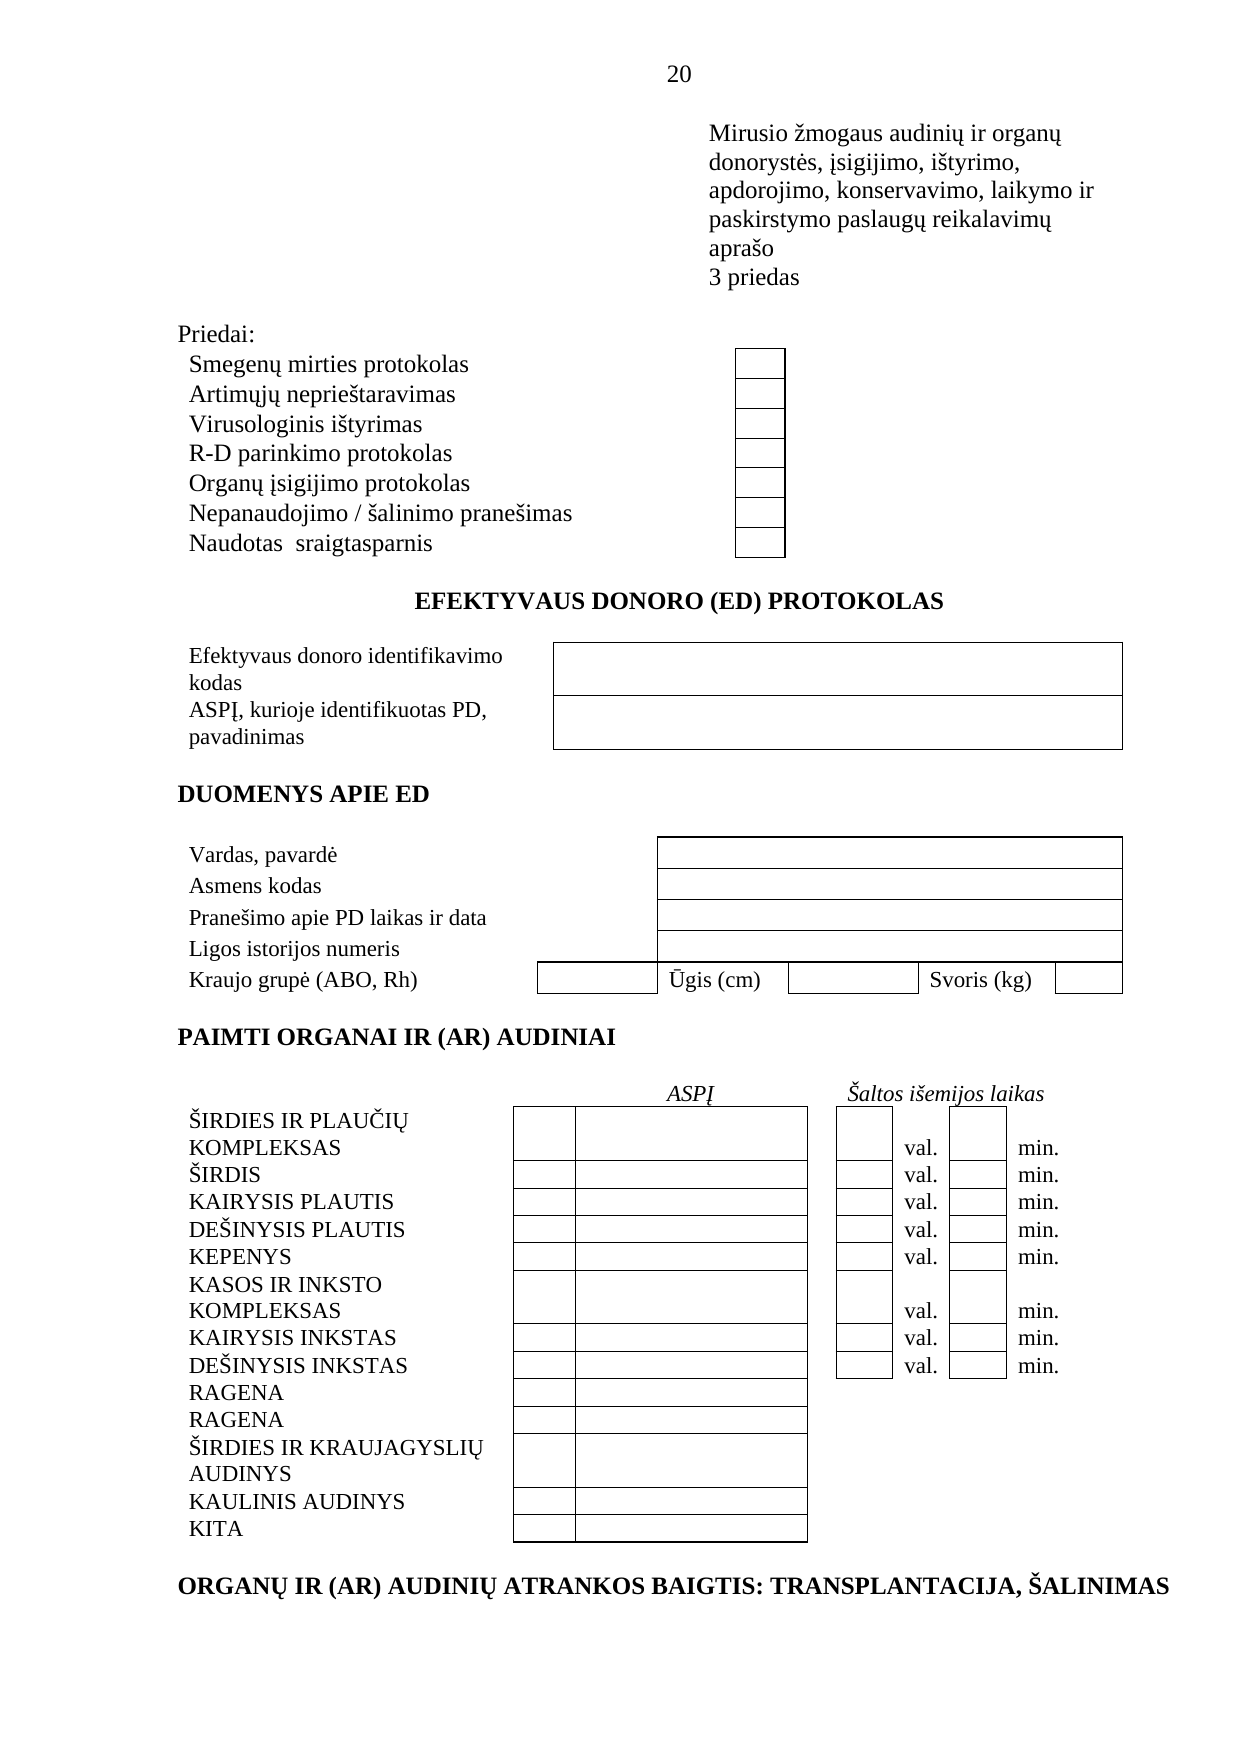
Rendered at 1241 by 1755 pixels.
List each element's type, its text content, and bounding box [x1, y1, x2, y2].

table_cell min. [1007, 1351, 1125, 1378]
table_cell [736, 439, 784, 467]
table_cell [808, 1215, 836, 1242]
text paskirstymo paslaugų reikalavimų [177, 204, 1181, 233]
table_cell [950, 1107, 1006, 1160]
table_cell [808, 1406, 1125, 1433]
table_cell [736, 468, 784, 497]
table_cell [576, 1243, 807, 1269]
table_cell [837, 1189, 892, 1215]
table_cell [808, 1188, 836, 1215]
table_cell [576, 1271, 807, 1323]
table_cell [786, 438, 1126, 467]
text ORGANŲ IR (AR) AUDINIŲ ATRANKOS BAIGTIS: TRANSPLANTACIJA, ŠALINIMAS [177, 1571, 1181, 1600]
table_cell [837, 1352, 892, 1378]
table_header [658, 838, 1122, 868]
table_cell [658, 931, 1122, 961]
table_cell [736, 528, 784, 557]
table_cell Organų įsigijimo protokolas [177, 467, 735, 497]
table_cell [808, 1323, 836, 1351]
table_cell KAULINIS AUDINYS [177, 1487, 513, 1514]
text donorystės, įsigijimo, ištyrimo, [177, 147, 1181, 176]
table_cell [576, 1407, 807, 1433]
table_cell ASPĮ, kurioje identifikuotas PD, pavadinimas [177, 695, 553, 749]
table_cell [576, 1488, 807, 1514]
table_cell [736, 379, 784, 408]
table_cell [950, 1189, 1006, 1215]
table_cell [576, 1161, 807, 1187]
table_cell Ligos istorijos numeris [177, 930, 538, 961]
table_header [177, 1080, 575, 1106]
table_cell ŠIRDIS [177, 1160, 513, 1187]
table_cell KAIRYSIS PLAUTIS [177, 1188, 513, 1215]
table_cell [514, 1324, 575, 1351]
table_cell [837, 1271, 892, 1323]
table_cell [514, 1352, 575, 1378]
table_cell [554, 696, 1122, 749]
table_cell val. [893, 1270, 949, 1323]
table_cell [808, 1433, 1125, 1487]
table_cell [837, 1243, 892, 1269]
table_cell val. [893, 1215, 949, 1242]
table_cell min. [1007, 1215, 1125, 1242]
table_header [808, 1080, 836, 1106]
table_cell min. [1007, 1160, 1125, 1187]
text Mirusio žmogaus audinių ir organų [709, 118, 1181, 147]
table_cell R-D parinkimo protokolas [177, 438, 735, 467]
table_cell Artimųjų neprieštaravimas [177, 378, 735, 408]
table_cell [950, 1216, 1006, 1242]
table_cell [514, 1161, 575, 1187]
table_cell [950, 1161, 1006, 1187]
table_cell [514, 1379, 575, 1406]
table_cell [786, 497, 1126, 527]
table_cell [658, 900, 1122, 930]
table_cell [1056, 963, 1122, 993]
table_cell Asmens kodas [177, 868, 538, 899]
table_cell [576, 1216, 807, 1242]
table_cell [514, 1515, 575, 1541]
table_cell [808, 1106, 836, 1160]
table_cell val. [893, 1351, 949, 1378]
table_cell ŠIRDIES IR PLAUČIŲ KOMPLEKSAS [177, 1106, 513, 1160]
table_cell [576, 1352, 807, 1378]
table_cell [786, 467, 1126, 497]
table_cell val. [893, 1188, 949, 1215]
text 3 priedas [177, 262, 1181, 291]
text EFEKTYVAUS DONORO (ED) PROTOKOLAS [177, 586, 1181, 615]
table_header Smegenų mirties protokolas [177, 348, 735, 378]
table_header [554, 643, 1122, 695]
table_header Vardas, pavardė [177, 836, 538, 868]
table_cell [837, 1161, 892, 1187]
table_cell [808, 1514, 1125, 1541]
table_cell [514, 1407, 575, 1433]
table_cell KITA [177, 1514, 513, 1541]
table_cell [808, 1487, 1125, 1514]
table_cell [786, 527, 1126, 557]
table_cell [808, 1351, 836, 1378]
table_cell Nepanaudojimo / šalinimo pranešimas [177, 497, 735, 527]
table_cell DEŠINYSIS INKSTAS [177, 1351, 513, 1378]
table_cell [538, 930, 657, 961]
table_cell [837, 1324, 892, 1351]
table_cell [837, 1107, 892, 1160]
table_cell [514, 1107, 575, 1160]
table_header Efektyvaus donoro identifikavimo kodas [177, 642, 553, 695]
table_cell val. [893, 1160, 949, 1187]
text apdorojimo, konservavimo, laikymo ir [177, 176, 1181, 204]
table_cell val. [893, 1323, 949, 1351]
table_cell val. [893, 1242, 949, 1269]
table_cell Naudotas sraigtasparnis [177, 527, 735, 557]
text aprašo [177, 233, 1181, 262]
table_cell [576, 1515, 807, 1541]
text DUOMENYS APIE ED [177, 779, 1181, 808]
table_cell [736, 498, 784, 527]
table_cell Ūgis (cm) [658, 963, 788, 993]
table_cell KAIRYSIS INKSTAS [177, 1323, 513, 1351]
table_cell [514, 1271, 575, 1323]
table_cell [950, 1352, 1006, 1378]
table_cell ŠIRDIES IR KRAUJAGYSLIŲ AUDINYS [177, 1433, 513, 1487]
table_cell [514, 1243, 575, 1269]
table_cell Svoris (kg) [919, 963, 1055, 993]
table_cell [514, 1488, 575, 1514]
table_cell min. [1007, 1106, 1125, 1160]
table_header Šaltos išemijos laikas [836, 1080, 1125, 1106]
table_cell min. [1007, 1242, 1125, 1269]
table_header ASPĮ [575, 1080, 807, 1106]
table_header [736, 349, 784, 378]
table_cell [514, 1216, 575, 1242]
table_cell DEŠINYSIS PLAUTIS [177, 1215, 513, 1242]
table_cell RAGENA [177, 1406, 513, 1433]
table_cell [538, 868, 657, 899]
table_cell [576, 1379, 807, 1406]
table_cell KEPENYS [177, 1242, 513, 1269]
table_cell val. [893, 1106, 949, 1160]
table_cell [786, 378, 1126, 408]
table_cell min. [1007, 1188, 1125, 1215]
table_cell [514, 1189, 575, 1215]
table_cell [837, 1216, 892, 1242]
table_cell Kraujo grupė (ABO, Rh) [177, 961, 537, 993]
text Priedai: [177, 319, 1181, 348]
table_cell RAGENA [177, 1378, 513, 1406]
table_cell [538, 963, 657, 993]
table_header [538, 836, 657, 868]
table_cell [514, 1434, 575, 1487]
table_cell [538, 899, 657, 930]
table_cell Pranešimo apie PD laikas ir data [177, 899, 538, 930]
text PAIMTI ORGANAI IR (AR) AUDINIAI [177, 1022, 1181, 1051]
table_cell [808, 1270, 836, 1323]
table_cell [808, 1378, 1125, 1406]
table_cell [808, 1160, 836, 1187]
table_cell [950, 1324, 1006, 1351]
table_cell min. [1007, 1270, 1125, 1323]
table_header [786, 348, 1126, 378]
table_cell [658, 869, 1122, 899]
table_cell [736, 409, 784, 437]
table_cell [950, 1243, 1006, 1269]
table_cell Virusologinis ištyrimas [177, 408, 735, 437]
table_cell [576, 1324, 807, 1351]
table_cell [786, 408, 1126, 437]
table_cell [789, 963, 918, 993]
table_cell KASOS IR INKSTO KOMPLEKSAS [177, 1270, 513, 1323]
table_cell [576, 1107, 807, 1160]
table_cell [576, 1434, 807, 1487]
table_cell [808, 1242, 836, 1269]
table_cell [950, 1271, 1006, 1323]
table_cell min. [1007, 1323, 1125, 1351]
table_cell [576, 1189, 807, 1215]
